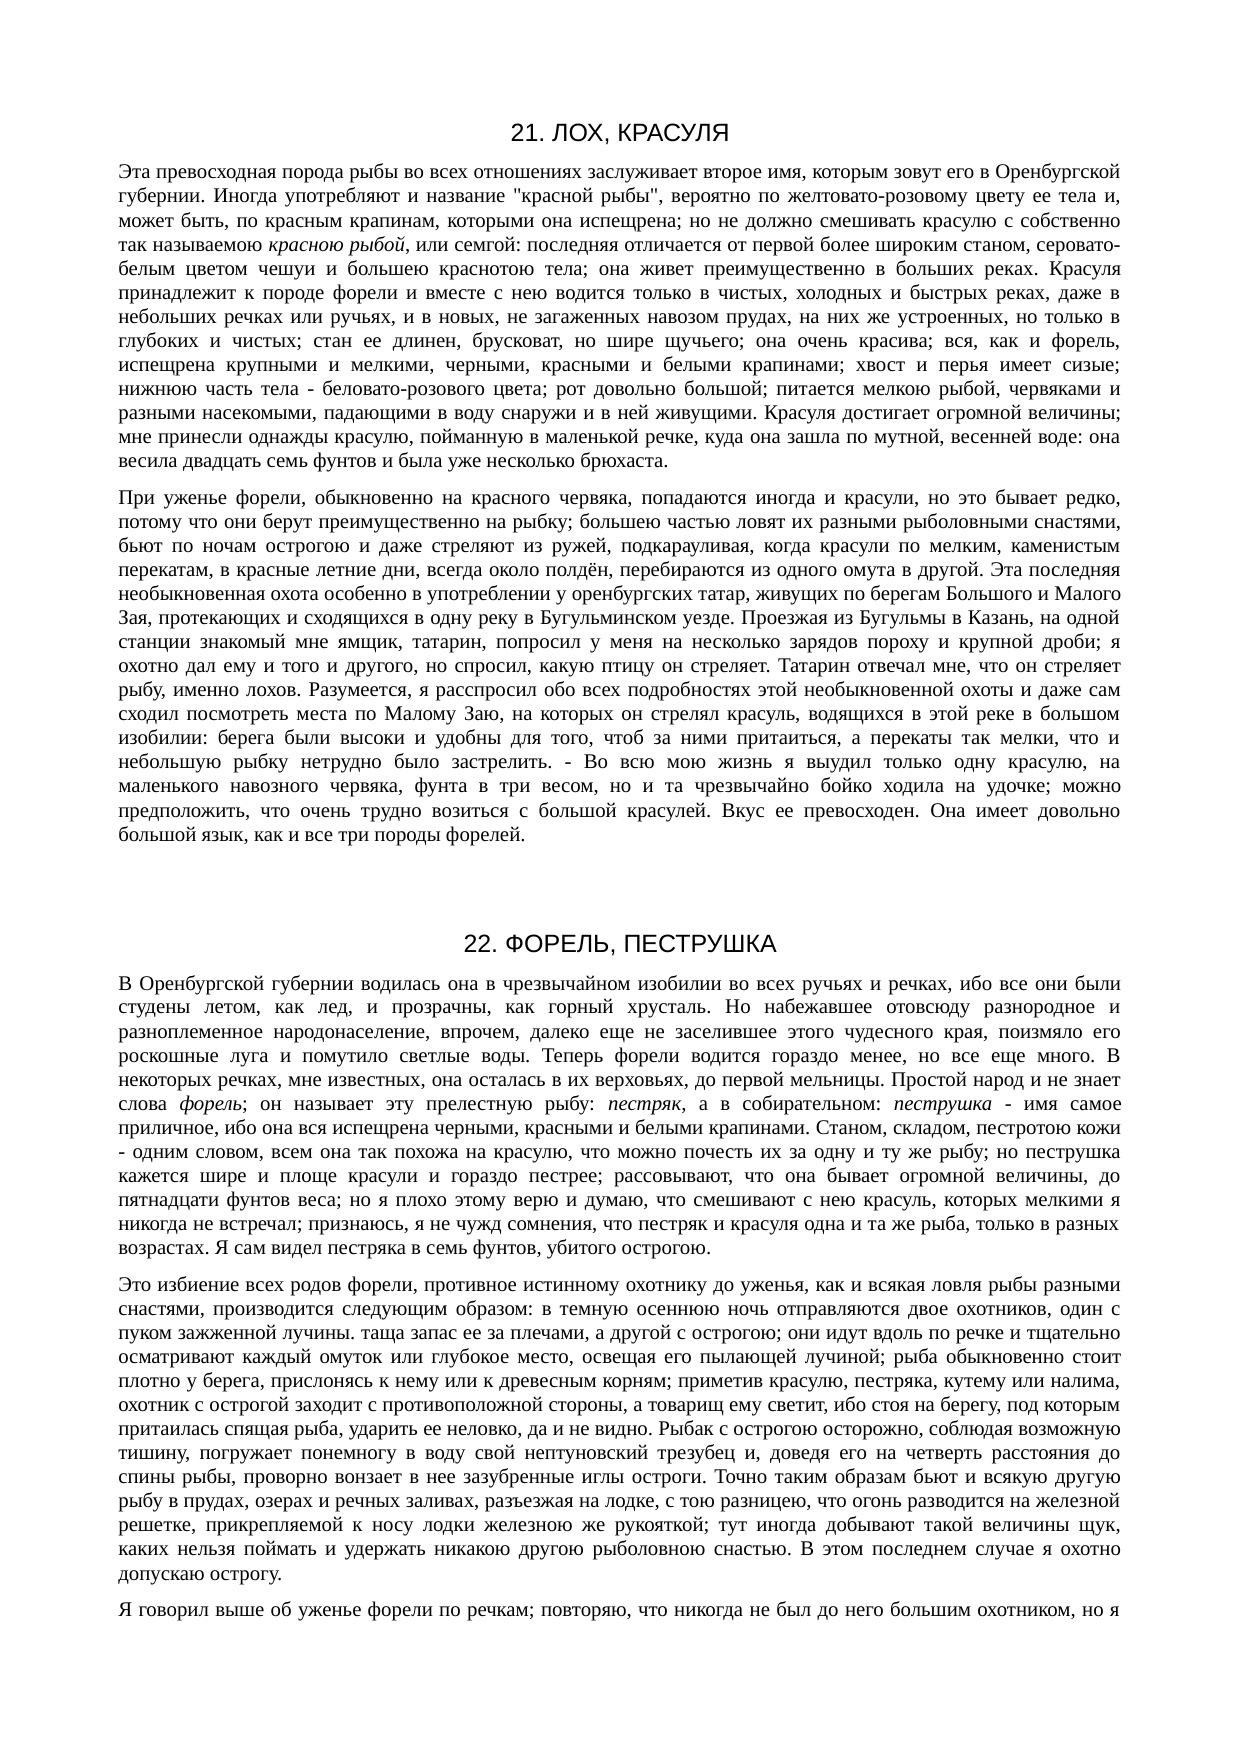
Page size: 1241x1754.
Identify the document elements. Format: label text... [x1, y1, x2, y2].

text Это избиение всех родов форели, противное истинному охотнику до уженья, как и всякая ловля рыбы разными снастями, производится следующим образом: в темную осеннюю ночь отправляются двое охотников, один с пуком зажженной лучины. таща запас ее за плечами, а другой с острогою; они идут вдоль по речке и тщательно осматривают каждый омуток или глубокое место, освещая его пылающей лучиной; рыба обыкновенно стоит плотно у берега, прислонясь к нему или к древесным корням; приметив красулю, пестряка, кутему или налима, охотник с острогой заходит с противоположной стороны, а товарищ ему светит, ибо стоя на берегу, под которым притаилась спящая рыба, ударить ее неловко, да и не видно. Рыбак с острогою осторожно, соблюдая возможную тишину, погружает понемногу в воду свой нептуновский трезубец и, доведя его на четверть расстояния до спины рыбы, проворно вонзает в нее зазубренные иглы остроги. Точно таким образам бьют и всякую другую рыбу в прудах, озерах и речных заливах, разъезжая на лодке, с тою разницею, что огонь разводится на железной решетке, прикрепляемой к носу лодки железною же рукояткой; тут иногда добывают такой величины щук, каких нельзя поймать и удержать никакою другою рыболовною снастью. В этом последнем случае я охотно допускаю острогу. [118, 1272, 1122, 1584]
subtitle 22. ФОРЕЛЬ, ПЕСТРУШКА [118, 929, 1122, 958]
text В Оренбургской губернии водилась она в чрезвычайном изобилии во всех ручьях и речках, ибо все они были студены летом, как лед, и прозрачны, как горный хрусталь. Но набежавшее отовсюду разнородное и разноплеменное народонаселение, впрочем, далеко еще не заселившее этого чудесного края, поизмяло его роскошные луга и помутило светлые воды. Теперь форели водится гораздо менее, но все еще много. В некоторых речках, мне известных, она осталась в их верховьях, до первой мельницы. Простой народ и не знает слова форель; он называет эту прелестную рыбу: пестряк, а в собирательном: пеструшка - имя самое приличное, ибо она вся испещрена черными, красными и белыми крапинами. Станом, складом, пестротою кожи - одним словом, всем она так похожа на красулю, что можно почесть их за одну и ту же рыбу; но пеструшка кажется шире и площе красули и гораздо пестрее; рассовывают, что она бывает огромной величины, до пятнадцати фунтов веса; но я плохо этому верю и думаю, что смешивают с нею красуль, которых мелкими я никогда не встречал; признаюсь, я не чужд сомнения, что пестряк и красуля одна и та же рыба, только в разных возрастах. Я сам видел пестряка в семь фунтов, убитого острогою. [118, 970, 1122, 1259]
subtitle 21. ЛОХ, КРАСУЛЯ [118, 118, 1122, 147]
text Я говорил выше об уженье форели по речкам; повторяю, что никогда не был до него большим охотником, но я [118, 1597, 1122, 1621]
text Эта превосходная порода рыбы во всех отношениях заслуживает второе имя, которым зовут его в Оренбургской губернии. Иногда употребляют и название "красной рыбы", вероятно по желтовато-розовому цвету ее тела и, может быть, по красным крапинам, которыми она испещрена; но не должно смешивать красулю с собственно так называемою красною рыбой, или семгой: последняя отличается от первой более широким станом, серовато-белым цветом чешуи и большею краснотою тела; она живет преимущественно в больших реках. Красуля принадлежит к породе форели и вместе с нею водится только в чистых, холодных и быстрых реках, даже в небольших речках или ручьях, и в новых, не загаженных навозом прудах, на них же устроенных, но только в глубоких и чистых; стан ее длинен, брусковат, но шире щучьего; она очень красива; вся, как и форель, испещрена крупными и мелкими, черными, красными и белыми крапинами; хвост и перья имеет сизые; нижнюю часть тела - беловато-розового цвета; рот довольно большой; питается мелкою рыбой, червяками и разными насекомыми, падающими в воду снаружи и в ней живущими. Красуля достигает огромной величины; мне принесли однажды красулю, пойманную в маленькой речке, куда она зашла по мутной, весенней воде: она весила двадцать семь фунтов и была уже несколько брюхаста. [118, 159, 1122, 472]
text При уженье форели, обыкновенно на красного червяка, попадаются иногда и красули, но это бывает редко, потому что они берут преимущественно на рыбку; большею частью ловят их разными рыболовными снастями, бьют по ночам острогою и даже стреляют из ружей, подкарауливая, когда красули по мелким, каменистым перекатам, в красные летние дни, всегда около полдён, перебираются из одного омута в другой. Эта последняя необыкновенная охота особенно в употреблении у оренбургских татар, живущих по берегам Большого и Малого Зая, протекающих и сходящихся в одну реку в Бугульминском уезде. Проезжая из Бугульмы в Казань, на одной станции знакомый мне ямщик, татарин, попросил у меня на несколько зарядов пороху и крупной дроби; я охотно дал ему и того и другого, но спросил, какую птицу он стреляет. Татарин отвечал мне, что он стреляет рыбу, именно лохов. Разумеется, я расспросил обо всех подробностях этой необыкновенной охоты и даже сам сходил посмотреть места по Малому Заю, на которых он стрелял красуль, водящихся в этой реке в большом изобилии: берега были высоки и удобны для того, чтоб за ними притаиться, а перекаты так мелки, что и небольшую рыбку нетрудно было застрелить. - Во всю мою жизнь я выудил только одну красулю, на маленького навозного червяка, фунта в три весом, но и та чрезвычайно бойко ходила на удочке; можно предположить, что очень трудно возиться с большой красулей. Вкус ее превосходен. Она имеет довольно большой язык, как и все три породы форелей. [118, 485, 1122, 846]
